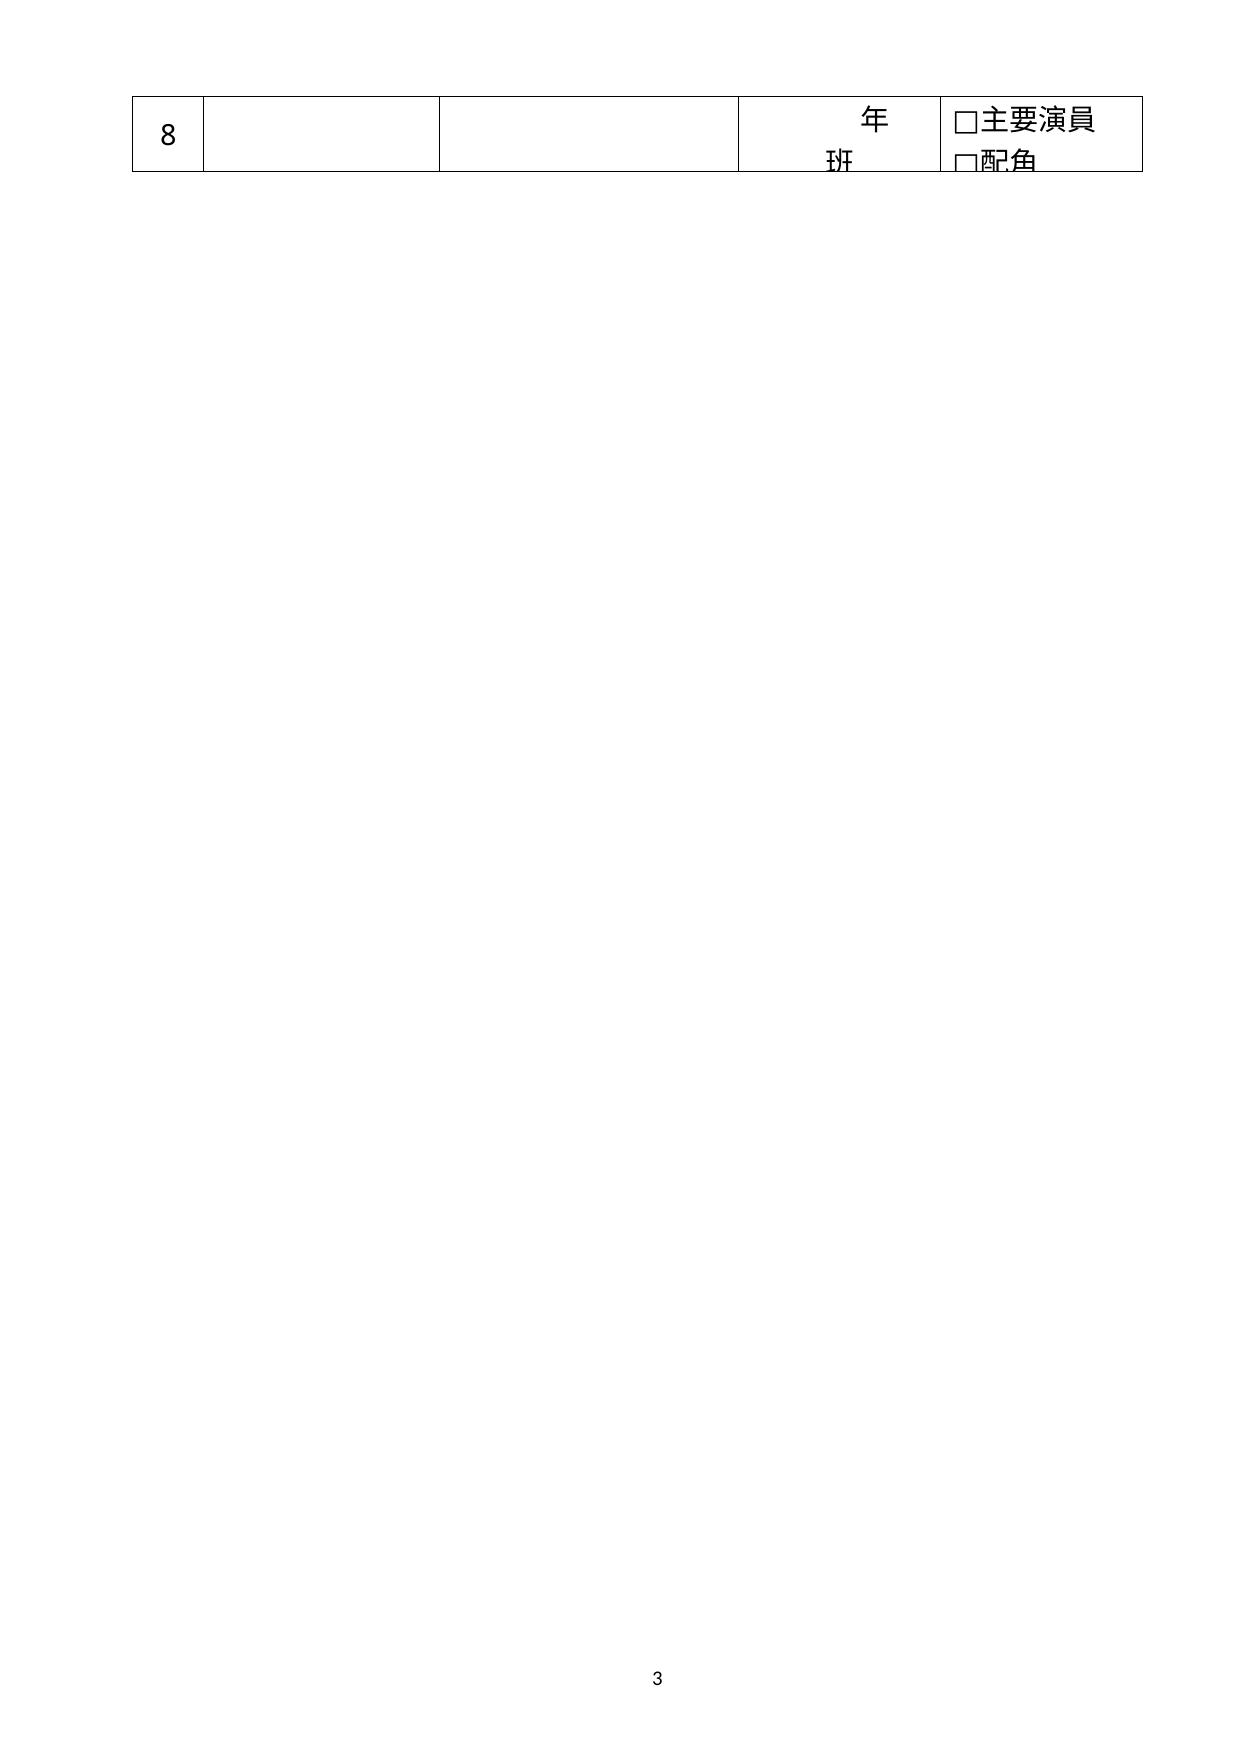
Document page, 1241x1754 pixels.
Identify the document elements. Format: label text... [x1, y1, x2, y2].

table_cell [440, 97, 738, 171]
table_cell 年 班 [739, 97, 940, 171]
table_cell [204, 97, 439, 171]
table_cell 8 [133, 97, 203, 171]
table_cell □主要演員 □配角 [941, 97, 1142, 171]
